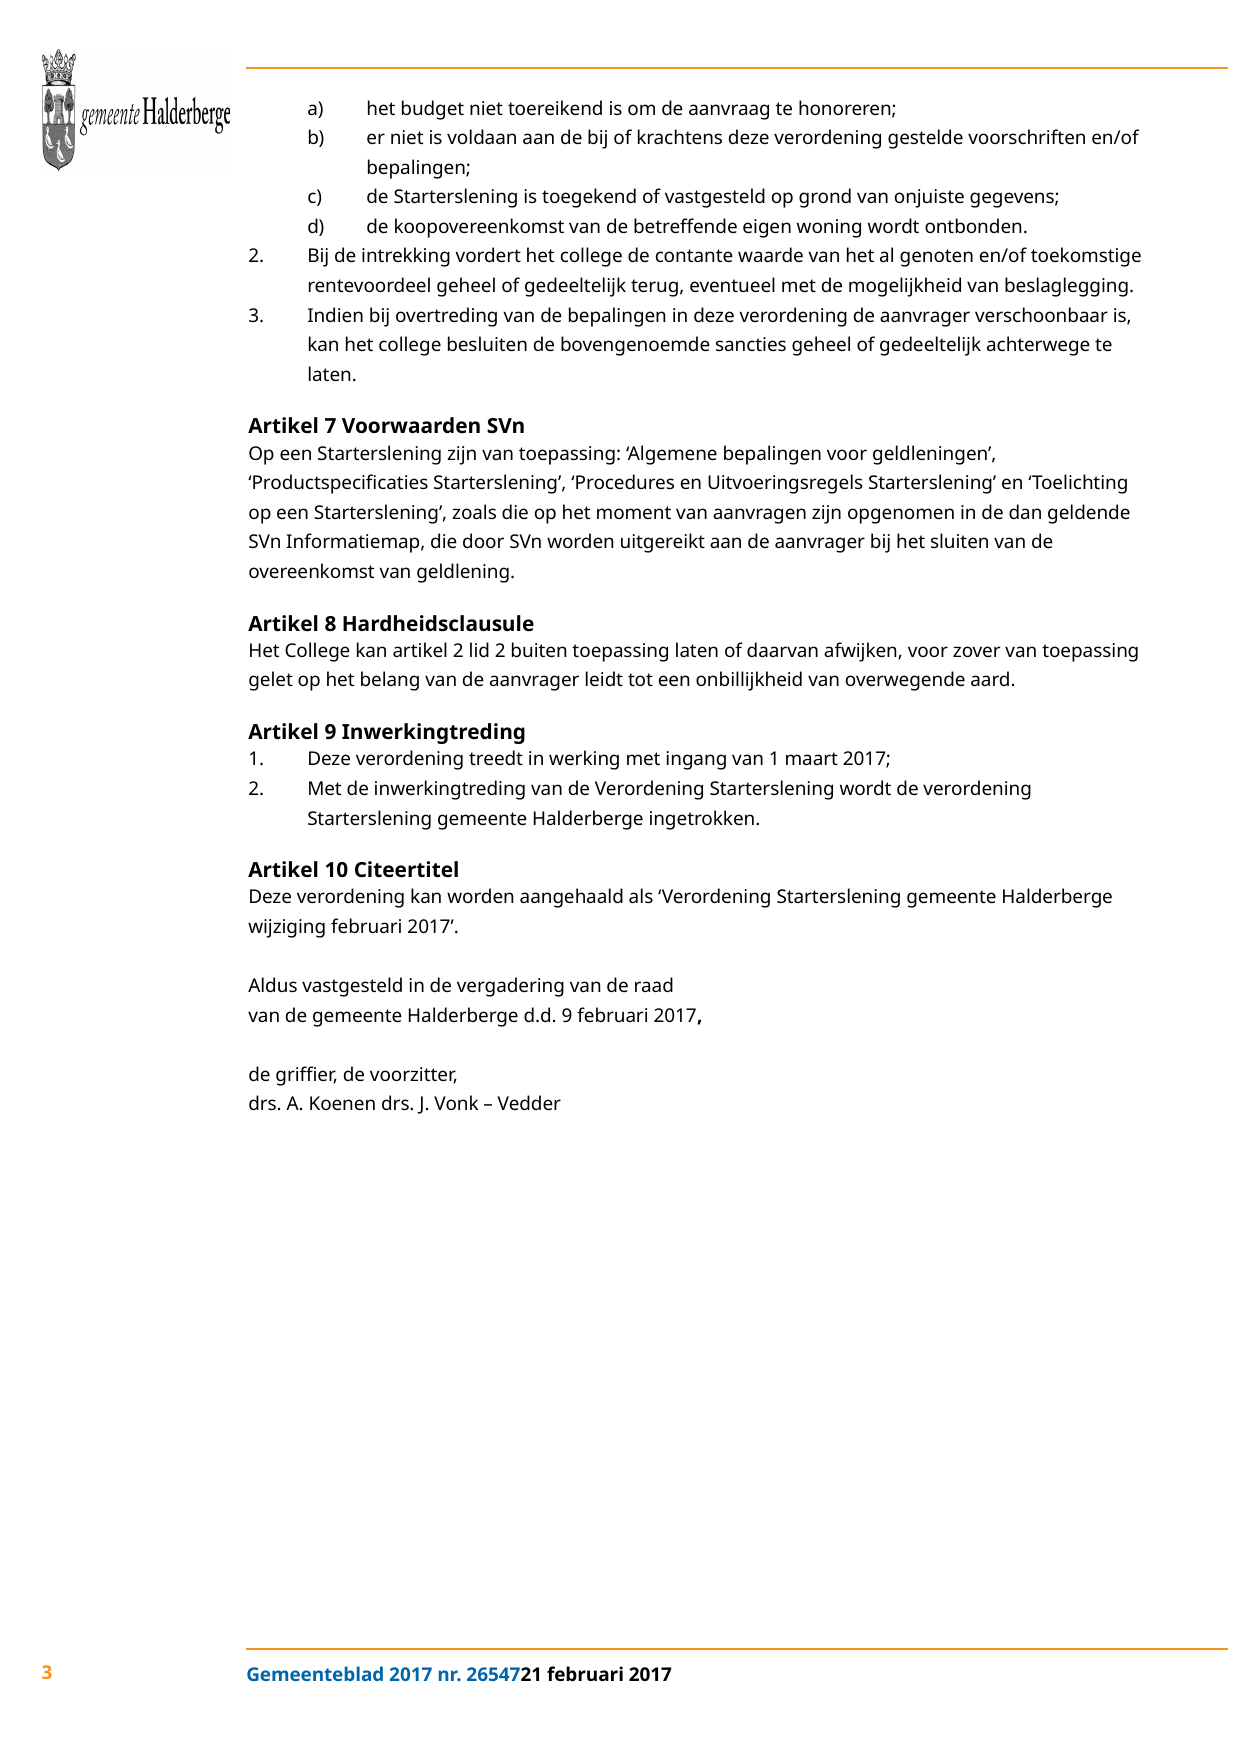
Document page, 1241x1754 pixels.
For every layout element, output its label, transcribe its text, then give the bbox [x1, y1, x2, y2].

text de griffier, de voorzitter, [248, 1061, 1152, 1087]
text Artikel 7 Voorwaarden SVn [248, 411, 1152, 440]
list Deze verordening treedt in werking met ingang van 1 maart 2017; [248, 746, 1152, 771]
list het budget niet toereikend is om de aanvraag te honoreren; [307, 95, 1152, 121]
text drs. A. Koenen drs. J. Vonk – Vedder [248, 1091, 1152, 1116]
text Op een Starterslening zijn van toepassing: ‘Algemene bepalingen voor geldleningen’, ‘Productspecificaties Starterslening’, ‘Procedures en Uitvoeringsregels Starterslening’ en ‘Toelichting op een Starterslening’, zoals die op het moment van aanvragen zijn opgenomen in de dan geldende SVn Informatiemap, die door SVn worden uitgereikt aan de aanvrager bij het sluiten van de overeenkomst van geldlening. [248, 440, 1152, 584]
text Het College kan artikel 2 lid 2 buiten toepassing laten of daarvan afwijken, voor zover van toepassing gelet op het belang van de aanvrager leidt tot een onbillijkheid van overwegende aard. [248, 637, 1152, 692]
list de koopovereenkomst van de betreffende eigen woning wordt ontbonden. [307, 213, 1152, 239]
text van de gemeente Halderberge d.d. 9 februari 2017, [248, 1002, 1152, 1028]
text Deze verordening kan worden aangehaald als ‘Verordening Starterslening gemeente Halderberge wijziging februari 2017’. [248, 883, 1152, 939]
list de Starterslening is toegekend of vastgesteld op grond van onjuiste gegevens; [307, 183, 1152, 209]
text Artikel 9 Inwerkingtreding [248, 717, 1152, 746]
text Artikel 8 Hardheidsclausule [248, 609, 1152, 637]
list Met de inwerkingtreding van de Verordening Starterslening wordt de verordening Starterslening gemeente Halderberge ingetrokken. [248, 775, 1152, 830]
text Artikel 10 Citeertitel [248, 855, 1152, 883]
list Indien bij overtreding van de bepalingen in deze verordening de aanvrager verschoonbaar is, kan het college besluiten de bovengenoemde sancties geheel of gedeeltelijk achterwege te laten. [248, 302, 1152, 387]
list Bij de intrekking vordert het college de contante waarde van het al genoten en/of toekomstige rentevoordeel geheel of gedeeltelijk terug, eventueel met de mogelijkheid van beslaglegging. [248, 243, 1152, 298]
text Aldus vastgesteld in de vergadering van de raad [248, 972, 1152, 998]
picture [41, 47, 231, 172]
list er niet is voldaan aan de bij of krachtens deze verordening gestelde voorschriften en/of bepalingen; [307, 124, 1152, 180]
